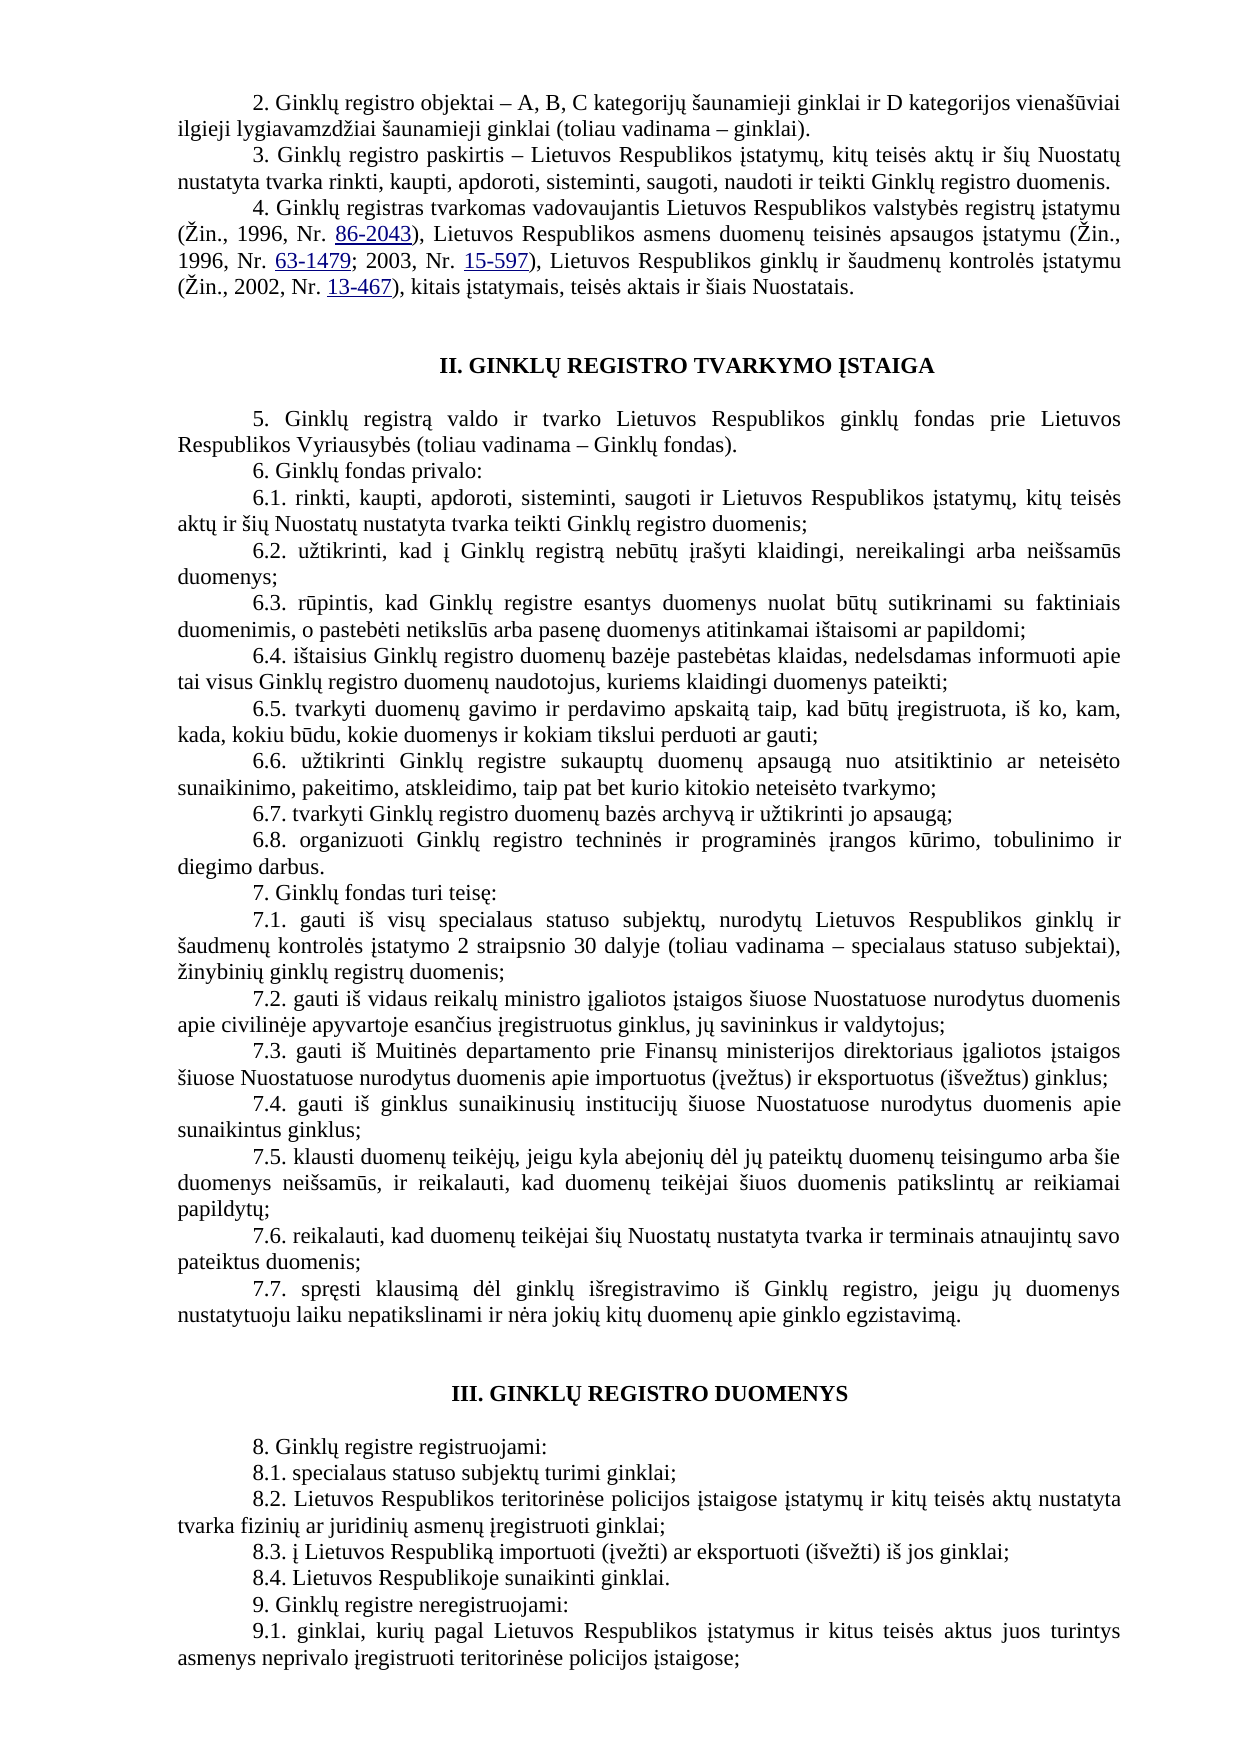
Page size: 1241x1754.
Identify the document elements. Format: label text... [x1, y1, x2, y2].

text 6.8. organizuoti Ginklų registro techninės ir programinės įrangos kūrimo, tobulinimo ir diegimo darbus. [177, 827, 1122, 879]
text 6.1. rinkti, kaupti, apdoroti, sisteminti, saugoti ir Lietuvos Respublikos įstatymų, kitų teisės aktų ir šių Nuostatų nustatyta tvarka teikti Ginklų registro duomenis; [177, 484, 1122, 537]
subtitle III. GINKLŲ REGISTRO DUOMENYS [177, 1380, 1122, 1406]
text 7.4. gauti iš ginklus sunaikinusių institucijų šiuose Nuostatuose nurodytus duomenis apie sunaikintus ginklus; [177, 1090, 1122, 1143]
text 5. Ginklų registrą valdo ir tvarko Lietuvos Respublikos ginklų fondas prie Lietuvos Respublikos Vyriausybės (toliau vadinama – Ginklų fondas). [177, 405, 1122, 458]
text 8.1. specialaus statuso subjektų turimi ginklai; [177, 1459, 1122, 1485]
text 6.7. tvarkyti Ginklų registro duomenų bazės archyvą ir užtikrinti jo apsaugą; [177, 800, 1122, 827]
text 6.2. užtikrinti, kad į Ginklų registrą nebūtų įrašyti klaidingi, nereikalingi arba neišsamūs duomenys; [177, 537, 1122, 589]
text 7.7. spręsti klausimą dėl ginklų išregistravimo iš Ginklų registro, jeigu jų duomenys nustatytuoju laiku nepatikslinami ir nėra jokių kitų duomenų apie ginklo egzistavimą. [177, 1274, 1122, 1327]
text 6.6. užtikrinti Ginklų registre sukauptų duomenų apsaugą nuo atsitiktinio ar neteisėto sunaikinimo, pakeitimo, atskleidimo, taip pat bet kurio kitokio neteisėto tvarkymo; [177, 747, 1122, 800]
text 6.3. rūpintis, kad Ginklų registre esantys duomenys nuolat būtų sutikrinami su faktiniais duomenimis, o pastebėti netikslūs arba pasenę duomenys atitinkamai ištaisomi ar papildomi; [177, 589, 1122, 642]
text 7. Ginklų fondas turi teisę: [177, 879, 1122, 906]
text 3. Ginklų registro paskirtis – Lietuvos Respublikos įstatymų, kitų teisės aktų ir šių Nuostatų nustatyta tvarka rinkti, kaupti, apdoroti, sisteminti, saugoti, naudoti ir teikti Ginklų registro duomenis. [177, 141, 1122, 194]
text 6. Ginklų fondas privalo: [177, 458, 1122, 484]
text 7.2. gauti iš vidaus reikalų ministro įgaliotos įstaigos šiuose Nuostatuose nurodytus duomenis apie civilinėje apyvartoje esančius įregistruotus ginklus, jų savininkus ir valdytojus; [177, 985, 1122, 1037]
text 6.5. tvarkyti duomenų gavimo ir perdavimo apskaitą taip, kad būtų įregistruota, iš ko, kam, kada, kokiu būdu, kokie duomenys ir kokiam tikslui perduoti ar gauti; [177, 695, 1122, 747]
text 7.5. klausti duomenų teikėjų, jeigu kyla abejonių dėl jų pateiktų duomenų teisingumo arba šie duomenys neišsamūs, ir reikalauti, kad duomenų teikėjai šiuos duomenis patikslintų ar reikiamai papildytų; [177, 1143, 1122, 1222]
text 4. Ginklų registras tvarkomas vadovaujantis Lietuvos Respublikos valstybės registrų įstatymu (Žin., 1996, Nr. 86-2043), Lietuvos Respublikos asmens duomenų teisinės apsaugos įstatymu (Žin., 1996, Nr. 63-1479; 2003, Nr. 15-597), Lietuvos Respublikos ginklų ir šaudmenų kontrolės įstatymu (Žin., 2002, Nr. 13-467), kitais įstatymais, teisės aktais ir šiais Nuostatais. [177, 194, 1122, 299]
subtitle II. GINKLŲ REGISTRO TVARKYMO ĮSTAIGA [177, 352, 1122, 378]
text 7.6. reikalauti, kad duomenų teikėjai šių Nuostatų nustatyta tvarka ir terminais atnaujintų savo pateiktus duomenis; [177, 1222, 1122, 1274]
text 7.3. gauti iš Muitinės departamento prie Finansų ministerijos direktoriaus įgaliotos įstaigos šiuose Nuostatuose nurodytus duomenis apie importuotus (įvežtus) ir eksportuotus (išvežtus) ginklus; [177, 1037, 1122, 1090]
text 8. Ginklų registre registruojami: [177, 1433, 1122, 1459]
text 8.4. Lietuvos Respublikoje sunaikinti ginklai. [177, 1564, 1122, 1591]
text 6.4. ištaisius Ginklų registro duomenų bazėje pastebėtas klaidas, nedelsdamas informuoti apie tai visus Ginklų registro duomenų naudotojus, kuriems klaidingi duomenys pateikti; [177, 642, 1122, 695]
text 8.2. Lietuvos Respublikos teritorinėse policijos įstaigose įstatymų ir kitų teisės aktų nustatyta tvarka fizinių ar juridinių asmenų įregistruoti ginklai; [177, 1485, 1122, 1538]
text 2. Ginklų registro objektai – A, B, C kategorijų šaunamieji ginklai ir D kategorijos vienašūviai ilgieji lygiavamzdžiai šaunamieji ginklai (toliau vadinama – ginklai). [177, 89, 1122, 141]
text 9.1. ginklai, kurių pagal Lietuvos Respublikos įstatymus ir kitus teisės aktus juos turintys asmenys neprivalo įregistruoti teritorinėse policijos įstaigose; [177, 1617, 1122, 1670]
text 7.1. gauti iš visų specialaus statuso subjektų, nurodytų Lietuvos Respublikos ginklų ir šaudmenų kontrolės įstatymo 2 straipsnio 30 dalyje (toliau vadinama – specialaus statuso subjektai), žinybinių ginklų registrų duomenis; [177, 906, 1122, 985]
text 9. Ginklų registre neregistruojami: [177, 1591, 1122, 1617]
text 8.3. į Lietuvos Respubliką importuoti (įvežti) ar eksportuoti (išvežti) iš jos ginklai; [177, 1538, 1122, 1564]
